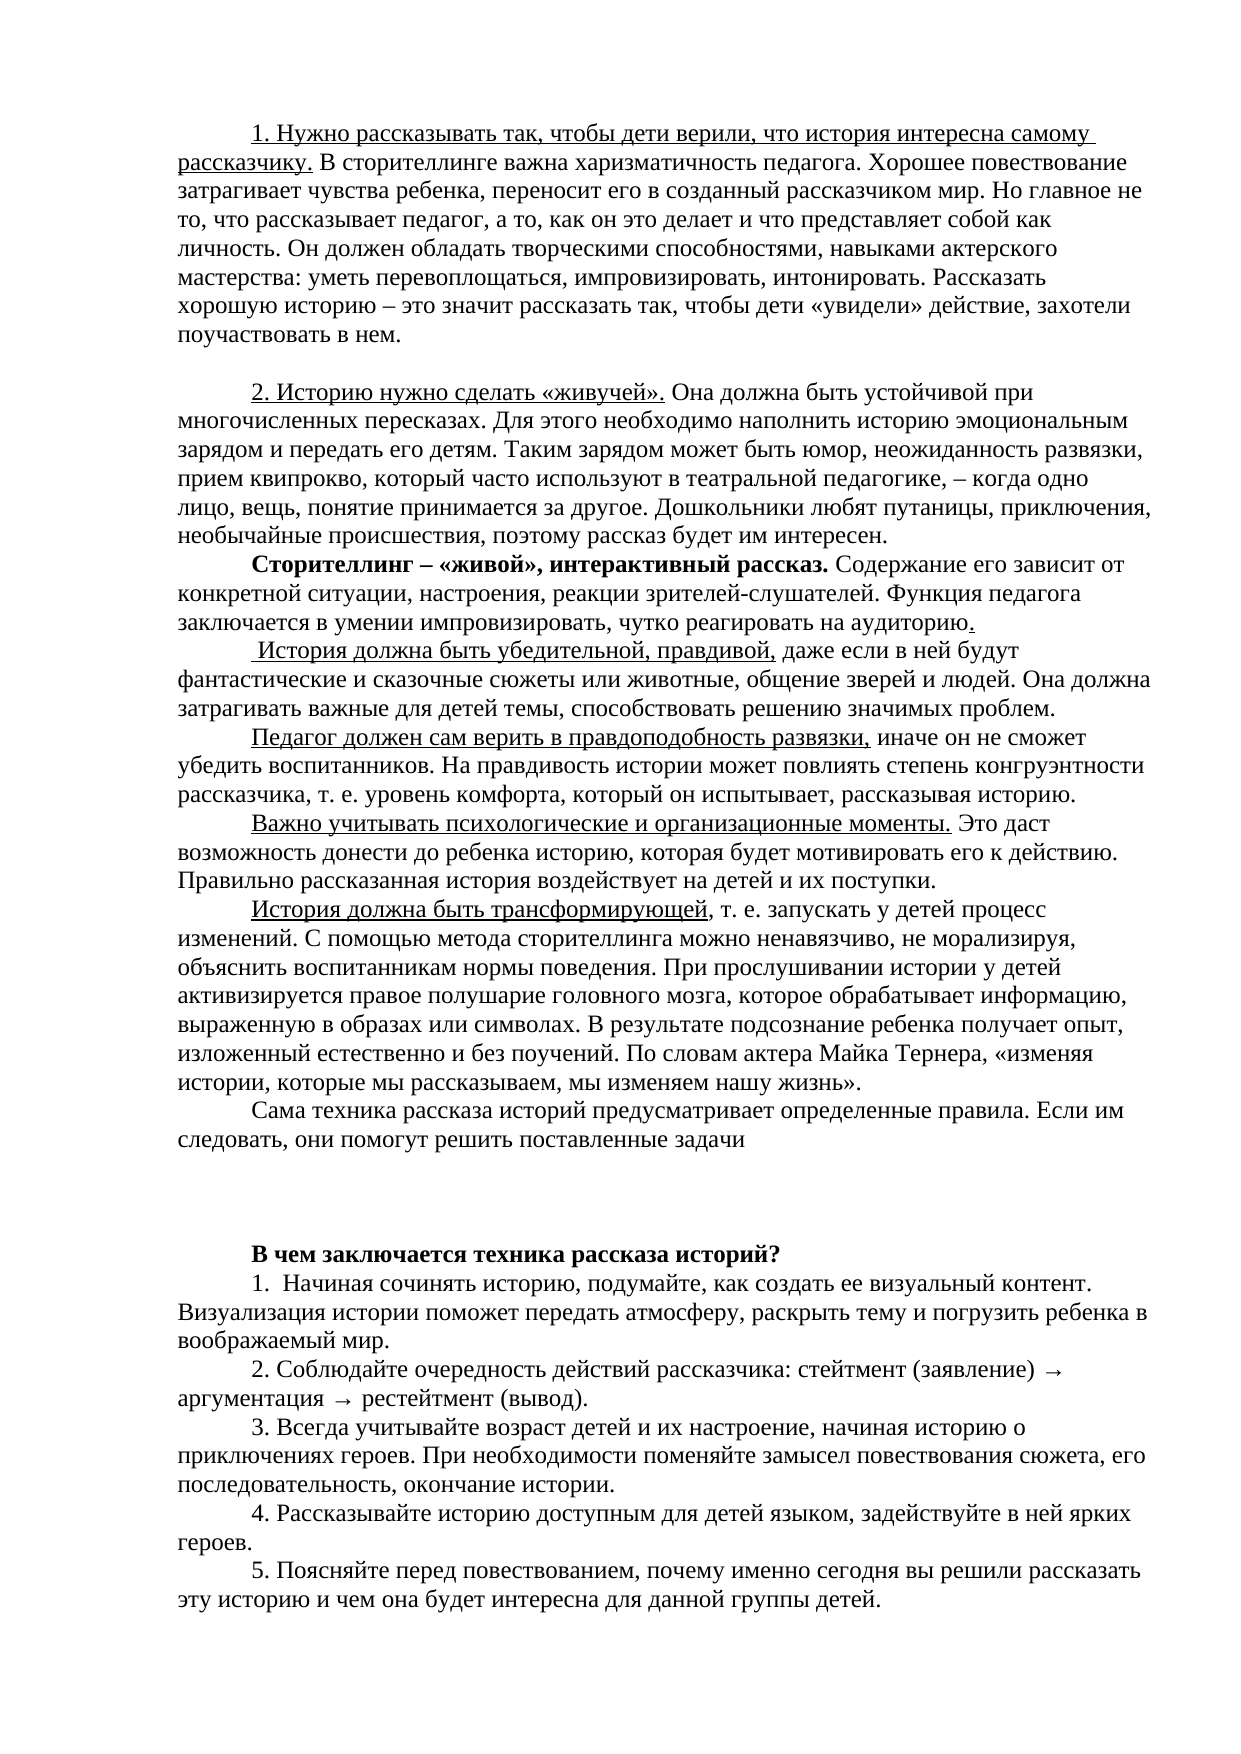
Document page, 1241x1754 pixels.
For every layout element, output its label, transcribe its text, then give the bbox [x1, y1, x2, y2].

text 1. Начиная сочинять историю, подумайте, как создать ее визуальный контент. Визуализация истории поможет передать атмосферу, раскрыть тему и погрузить ребенка в воображаемый мир. [177, 1268, 1152, 1354]
text 1. Нужно рассказывать так, чтобы дети верили, что история интересна самому рассказчику. В сторителлинге важна харизматичность педагога. Хорошее повествование затрагивает чувства ребенка, переносит его в созданный рассказчиком мир. Но главное не то, что рассказывает педагог, а то, как он это делает и что представляет собой как личность. Он должен обладать творческими способностями, навыками актерского мастерства: уметь перевоплощаться, импровизировать, интонировать. Рассказать хорошую историю – это значит рассказать так, чтобы дети «увидели» действие, захотели поучаствовать в нем. [177, 118, 1152, 348]
text 4. Рассказывайте историю доступным для детей языком, задействуйте в ней ярких героев. [177, 1498, 1152, 1556]
text Педагог должен сам верить в правдоподобность развязки, иначе он не сможет убедить воспитанников. На правдивость истории может повлиять степень конгруэнтности рассказчика, т. е. уровень комфорта, который он испытывает, рассказывая историю. [177, 722, 1152, 808]
text В чем заключается техника рассказа историй? [177, 1239, 1152, 1268]
text История должна быть трансформирующей, т. е. запускать у детей процесс изменений. С помощью метода сторителлинга можно ненавязчиво, не морализируя, объяснить воспитанникам нормы поведения. При прослушивании истории у детей активизируется правое полушарие головного мозга, которое обрабатывает информацию, выраженную в образах или символах. В результате подсознание ребенка получает опыт, изложенный естественно и без поучений. По словам актера Майка Тернера, «изменяя истории, которые мы рассказываем, мы изменяем нашу жизнь». [177, 894, 1152, 1096]
text Важно учитывать психологические и организационные моменты. Это даст возможность донести до ребенка историю, которая будет мотивировать его к действию. Правильно рассказанная история воздействует на детей и их поступки. [177, 808, 1152, 894]
text 2. Соблюдайте очередность действий рассказчика: стейтмент (заявление) → аргументация → рестейтмент (вывод). [177, 1354, 1152, 1412]
text Сторителлинг – «живой», интерактивный рассказ. Содержание его зависит от конкретной ситуации, настроения, реакции зрителей-слушателей. Функция педагога заключается в умении импровизировать, чутко реагировать на аудиторию. [177, 549, 1152, 636]
text 2. Историю нужно сделать «живучей». Она должна быть устойчивой при многочисленных пересказах. Для этого необходимо наполнить историю эмоциональным зарядом и передать его детям. Таким зарядом может быть юмор, неожиданность развязки, прием квипрокво, который часто используют в театральной педагогике, – когда одно лицо, вещь, понятие принимается за другое. Дошкольники любят путаницы, приключения, необычайные происшествия, поэтому рассказ будет им интересен. [177, 377, 1152, 549]
text 3. Всегда учитывайте возраст детей и их настроение, начиная историю о приключениях героев. При необходимости поменяйте замысел повествования сюжета, его последовательность, окончание истории. [177, 1412, 1152, 1498]
text История должна быть убедительной, правдивой, даже если в ней будут фантастические и сказочные сюжеты или животные, общение зверей и людей. Она должна затрагивать важные для детей темы, способствовать решению значимых проблем. [177, 636, 1152, 722]
text 5. Поясняйте перед повествованием, почему именно сегодня вы решили рассказать эту историю и чем она будет интересна для данной группы детей. [177, 1556, 1152, 1613]
text Сама техника рассказа историй предусматривает определенные правила. Если им следовать, они помогут решить поставленные задачи [177, 1096, 1152, 1153]
